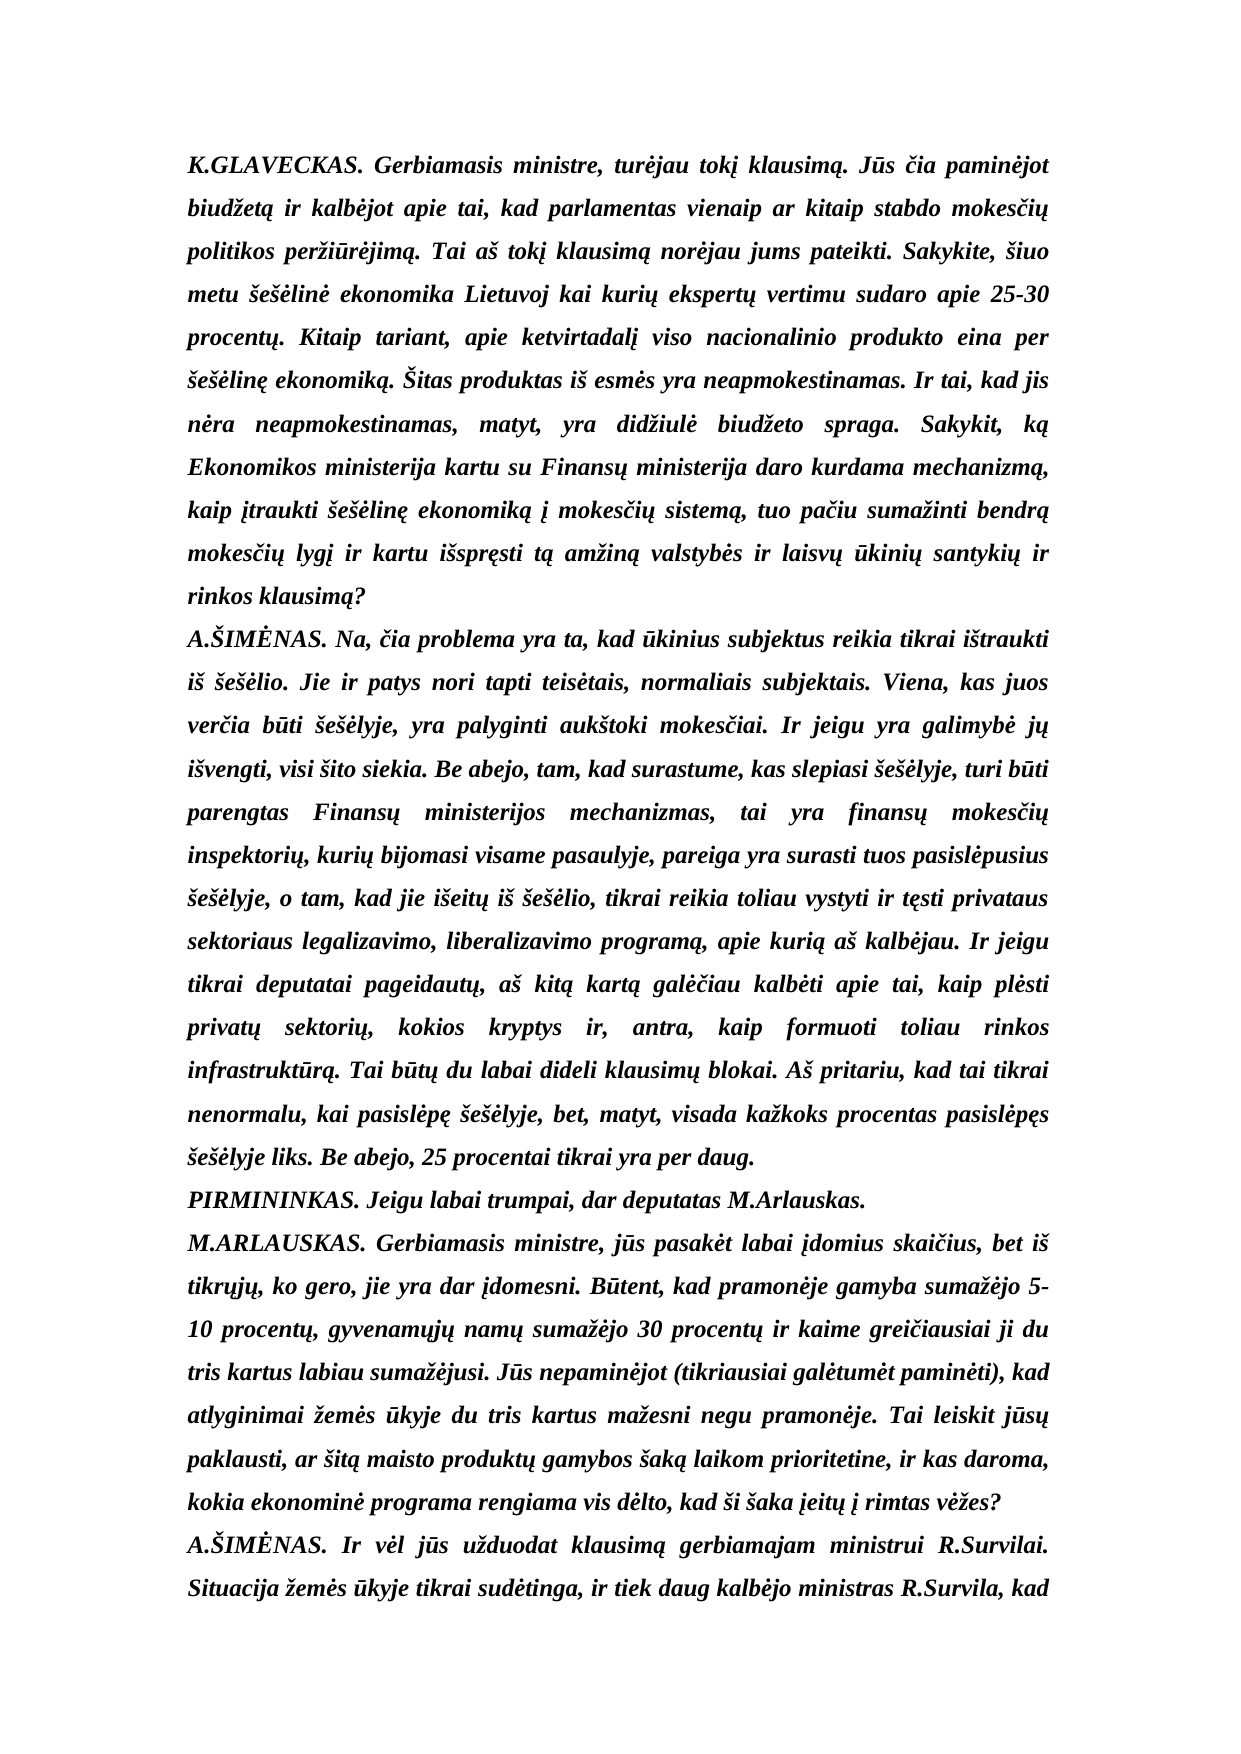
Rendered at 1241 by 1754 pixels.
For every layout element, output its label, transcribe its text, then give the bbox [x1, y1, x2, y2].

text K.GLAVECKAS. Gerbiamasis ministre, turėjau tokį klausimą. Jūs čia paminėjot biudžetą ir kalbėjot apie tai, kad parlamentas vienaip ar kitaip stabdo mokesčių politikos peržiūrėjimą. Tai aš tokį klausimą norėjau jums pateikti. Sakykite, šiuo metu šešėlinė ekonomika Lietuvoj kai kurių ekspertų vertimu sudaro apie 25-30 procentų. Kitaip tariant, apie ketvirtadalį viso nacionalinio produkto eina per šešėlinę ekonomiką. Šitas produktas iš esmės yra neapmokestinamas. Ir tai, kad jis nėra neapmokestinamas, matyt, yra didžiulė biudžeto spraga. Sakykit, ką Ekonomikos ministerija kartu su Finansų ministerija daro kurdama mechanizmą, kaip įtraukti šešėlinę ekonomiką į mokesčių sistemą, tuo pačiu sumažinti bendrą mokesčių lygį ir kartu išspręsti tą amžiną valstybės ir laisvų ūkinių santykių ir rinkos klausimą? [187, 150, 1053, 610]
text M.ARLAUSKAS. Gerbiamasis ministre, jūs pasakėt labai įdomius skaičius, bet iš tikrųjų, ko gero, jie yra dar įdomesni. Būtent, kad pramonėje gamyba sumažėjo 5-10 procentų, gyvenamųjų namų sumažėjo 30 procentų ir kaime greičiausiai ji du tris kartus labiau sumažėjusi. Jūs nepaminėjot (tikriausiai galėtumėt paminėti), kad atlyginimai žemės ūkyje du tris kartus mažesni negu pramonėje. Tai leiskit jūsų paklausti, ar šitą maisto produktų gamybos šaką laikom prioritetine, ir kas daroma, kokia ekonominė programa rengiama vis dėlto, kad ši šaka įeitų į rimtas vėžes? [187, 1228, 1053, 1516]
text A.ŠIMĖNAS. Ir vėl jūs užduodat klausimą gerbiamajam ministrui R.Survilai. Situacija žemės ūkyje tikrai sudėtinga, ir tiek daug kalbėjo ministras R.Survila, kad [187, 1530, 1053, 1602]
text A.ŠIMĖNAS. Na, čia problema yra ta, kad ūkinius subjektus reikia tikrai ištraukti iš šešėlio. Jie ir patys nori tapti teisėtais, normaliais subjektais. Viena, kas juos verčia būti šešėlyje, yra palyginti aukštoki mokesčiai. Ir jeigu yra galimybė jų išvengti, visi šito siekia. Be abejo, tam, kad surastume, kas slepiasi šešėlyje, turi būti parengtas Finansų ministerijos mechanizmas, tai yra finansų mokesčių inspektorių, kurių bijomasi visame pasaulyje, pareiga yra surasti tuos pasislėpusius šešėlyje, o tam, kad jie išeitų iš šešėlio, tikrai reikia toliau vystyti ir tęsti privataus sektoriaus legalizavimo, liberalizavimo programą, apie kurią aš kalbėjau. Ir jeigu tikrai deputatai pageidautų, aš kitą kartą galėčiau kalbėti apie tai, kaip plėsti privatų sektorių, kokios kryptys ir, antra, kaip formuoti toliau rinkos infrastruktūrą. Tai būtų du labai dideli klausimų blokai. Aš pritariu, kad tai tikrai nenormalu, kai pasislėpę šešėlyje, bet, matyt, visada kažkoks procentas pasislėpęs šešėlyje liks. Be abejo, 25 procentai tikrai yra per daug. [187, 624, 1053, 1171]
text PIRMININKAS. Jeigu labai trumpai, dar deputatas M.Arlauskas. [187, 1185, 1053, 1214]
